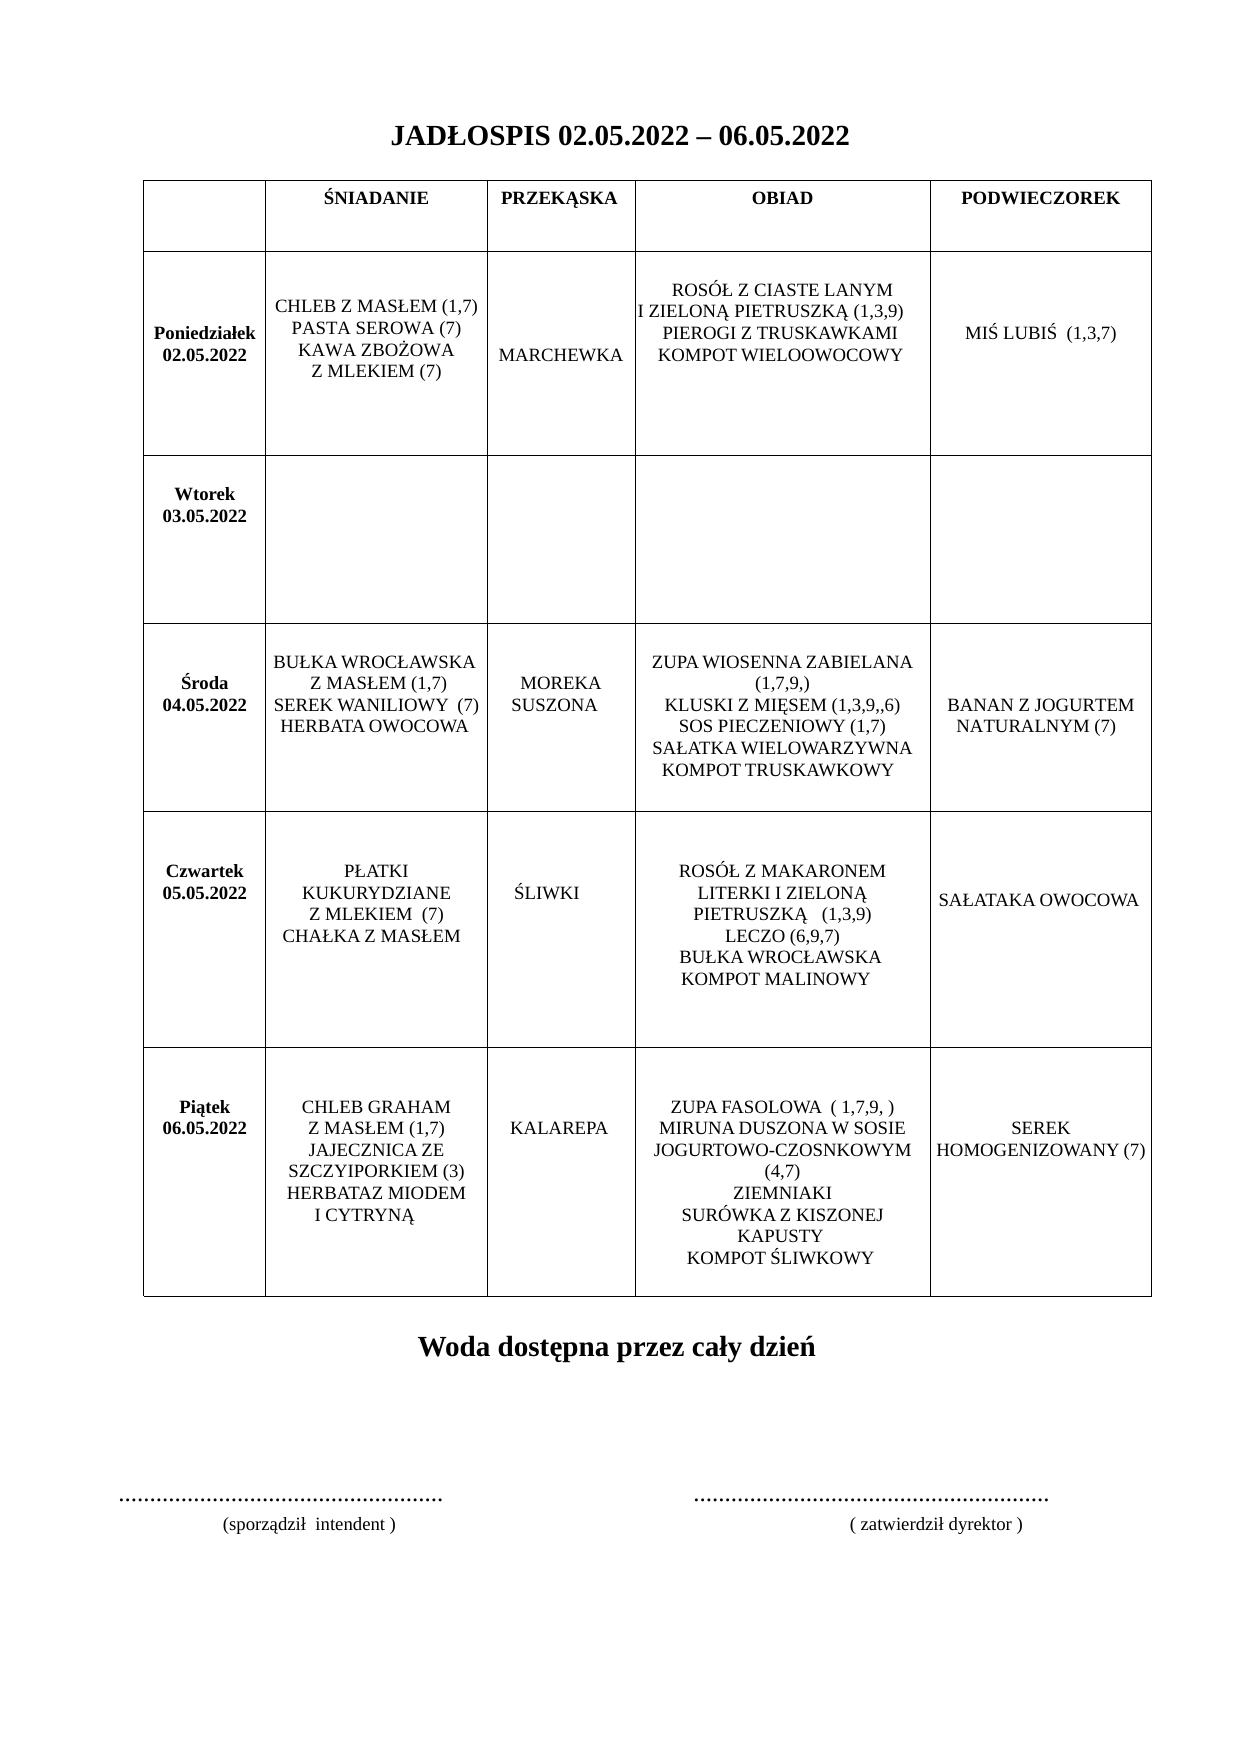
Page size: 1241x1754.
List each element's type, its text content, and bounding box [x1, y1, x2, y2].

table_cell BANAN Z JOGURTEM NATURALNYM (7) [931, 624, 1151, 811]
table_header OBIAD [636, 181, 930, 251]
text .................................................... ......................................................... [118, 1478, 1122, 1507]
table_cell Poniedziałek 02.05.2022 [144, 252, 265, 455]
table_cell ROSÓŁ Z MAKARONEM LITERKI I ZIELONĄ PIETRUSZKĄ (1,3,9) LECZO (6,9,7) BUŁKA WROCŁAWSKA KOMPOT MALINOWY [636, 812, 930, 1046]
table_cell MIŚ LUBIŚ (1,3,7) [931, 252, 1151, 455]
text (sporządził intendent ) ( zatwierdził dyrektor ) [118, 1507, 1122, 1536]
table_cell CHLEB GRAHAM Z MASŁEM (1,7) JAJECZNICA ZE SZCZYIPORKIEM (3) HERBATAZ MIODEM I CYTRYNĄ [266, 1048, 487, 1296]
table_cell [636, 456, 930, 623]
table_cell [488, 456, 635, 623]
table_header PRZEKĄSKA [488, 181, 635, 251]
text JADŁOSPIS 02.05.2022 – 06.05.2022 [118, 118, 1122, 152]
table_cell Wtorek 03.05.2022 [144, 456, 265, 623]
table_header PODWIECZOREK [931, 181, 1151, 251]
table_cell PŁATKI KUKURYDZIANE Z MLEKIEM (7) CHAŁKA Z MASŁEM [266, 812, 487, 1046]
table_header [144, 181, 265, 251]
text Woda dostępna przez cały dzień [118, 1329, 1122, 1363]
table_cell KALAREPA [488, 1048, 635, 1296]
table_cell CHLEB Z MASŁEM (1,7) PASTA SEROWA (7) KAWA ZBOŻOWA Z MLEKIEM (7) [266, 252, 487, 455]
table_cell SEREK HOMOGENIZOWANY (7) [931, 1048, 1151, 1296]
table_cell Czwartek 05.05.2022 [144, 812, 265, 1046]
table_cell ŚLIWKI [488, 812, 635, 1046]
table_cell ZUPA WIOSENNA ZABIELANA (1,7,9,) KLUSKI Z MIĘSEM (1,3,9,,6) SOS PIECZENIOWY (1,7) SAŁATKA WIELOWARZYWNA KOMPOT TRUSKAWKOWY [636, 624, 930, 811]
table_cell ZUPA FASOLOWA ( 1,7,9, ) MIRUNA DUSZONA W SOSIE JOGURTOWO-CZOSNKOWYM (4,7) ZIEMNIAKI SURÓWKA Z KISZONEJ KAPUSTY KOMPOT ŚLIWKOWY [636, 1048, 930, 1296]
table_cell MOREKA SUSZONA [488, 624, 635, 811]
table_cell [931, 456, 1151, 623]
table_cell SAŁATAKA OWOCOWA [931, 812, 1151, 1046]
table_cell BUŁKA WROCŁAWSKA Z MASŁEM (1,7) SEREK WANILIOWY (7) HERBATA OWOCOWA [266, 624, 487, 811]
table_cell Piątek 06.05.2022 [144, 1048, 265, 1296]
table_cell ROSÓŁ Z CIASTE LANYM I ZIELONĄ PIETRUSZKĄ (1,3,9) PIEROGI Z TRUSKAWKAMI KOMPOT WIELOOWOCOWY [636, 252, 930, 455]
table_cell Środa 04.05.2022 [144, 624, 265, 811]
table_cell [266, 456, 487, 623]
table_cell MARCHEWKA [488, 252, 635, 455]
table_header ŚNIADANIE [266, 181, 487, 251]
